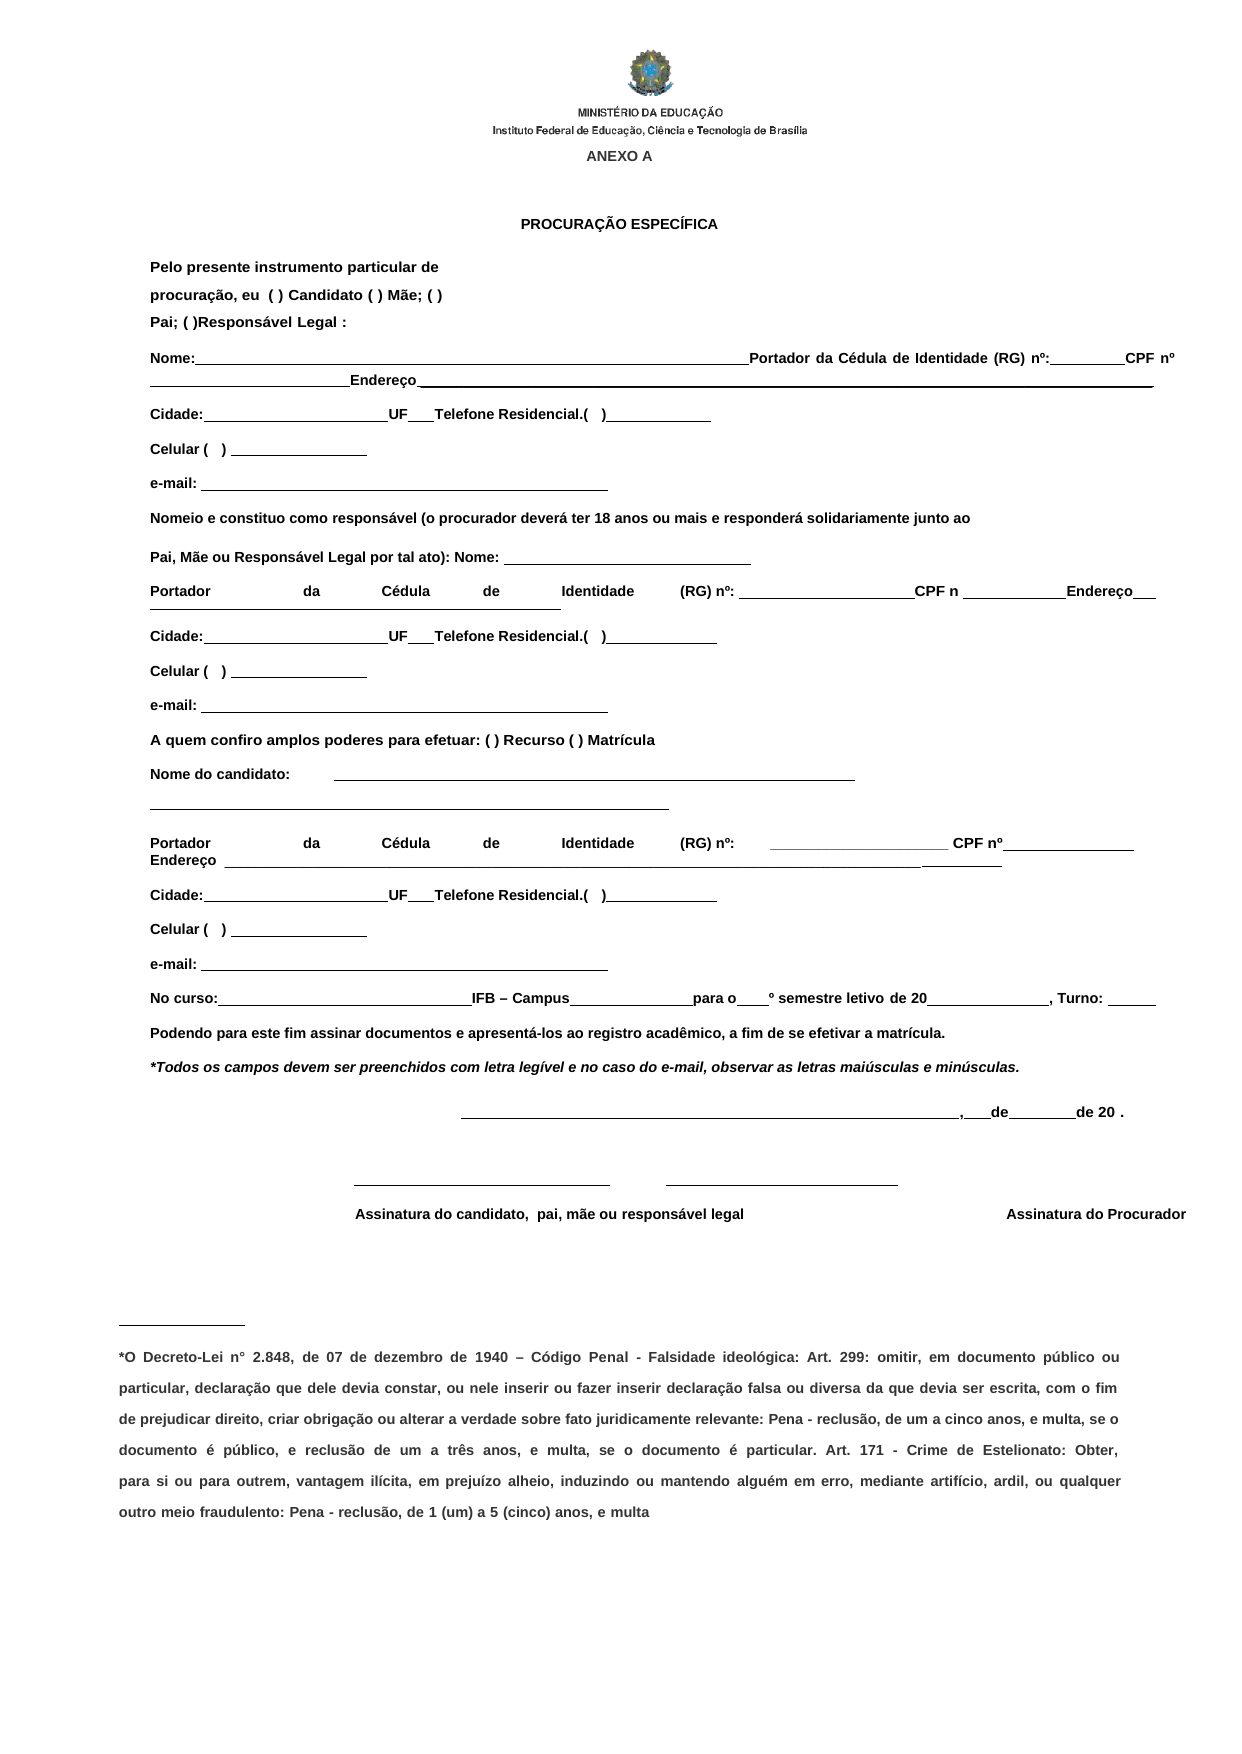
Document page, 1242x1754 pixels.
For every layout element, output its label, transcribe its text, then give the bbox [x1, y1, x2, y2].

text Celular ( ) [150, 441, 1192, 457]
text , de de 20 . [461, 1104, 1192, 1121]
text Assinatura do candidato, pai, mãe ou responsável legal Assinatura do Procurador [355, 1206, 1192, 1222]
text Portador da Cédula de Identidade (RG) nº: ______________________ CPF nº Endereço ______________________________________________________________________________________ [150, 835, 1192, 869]
text *Todos os campos devem ser preenchidos com letra legível e no caso do e-mail, observar as letras maiúsculas e minúsculas. [150, 1059, 1192, 1076]
text Cidade: UF Telefone Residencial.( ) [150, 886, 1192, 903]
text Pelo presente instrumento particular de procuração, eu ( ) Candidato ( ) Mãe; ( ) Pai; ( )Responsável Legal : [150, 259, 442, 330]
text ANEXO A [106, 107, 1133, 165]
text e-mail: [150, 475, 1192, 492]
text Celular ( ) [150, 921, 1192, 938]
text e-mail: [150, 697, 1192, 714]
text Endereço ______________________________________________________________________________________ [150, 372, 1192, 388]
text Nome do candidato: [150, 766, 1192, 782]
picture [106, 38, 1192, 143]
text *O Decreto-Lei n° 2.848, de 07 de dezembro de 1940 – Código Penal - Falsidade ideológica: Art. 299: omitir, em documento público ou particular, declaração que dele devia constar, ou nele inserir ou fazer inserir declaração falsa ou diversa da que devia ser escrita, com o fim de prejudicar direito, criar obrigação ou alterar a verdade sobre fato juridicamente relevante: Pena - reclusão, de um a cinco anos, e multa, se o documento é público, e reclusão de um a três anos, e multa, se o documento é particular. Art. 171 - Crime de Estelionato: Obter, para si ou para outrem, vantagem ilícita, em prejuízo alheio, induzindo ou mantendo alguém em erro, mediante artifício, ardil, ou qualquer outro meio fraudulento: Pena - reclusão, de 1 (um) a 5 (cinco) anos, e multa [119, 1328, 1121, 1521]
text No curso: IFB – Campus para o º semestre letivo de 20 , Turno: [150, 990, 1192, 1007]
text A quem confiro amplos poderes para efetuar: ( ) Recurso ( ) Matrícula [150, 732, 1192, 748]
text Celular ( ) [150, 663, 1192, 679]
text Cidade: UF Telefone Residencial.( ) [150, 406, 1192, 423]
text Podendo para este fim assinar documentos e apresentá-los ao registro acadêmico, a fim de se efetivar a matrícula. [150, 1024, 1192, 1041]
text PROCURAÇÃO ESPECÍFICA [106, 215, 1133, 232]
text Nomeio e constituo como responsável (o procurador deverá ter 18 anos ou mais e responderá solidariamente junto ao Pai, Mãe ou Responsável Legal por tal ato): Nome: [150, 510, 975, 566]
text Cidade: UF Telefone Residencial.( ) [150, 628, 1192, 645]
text Nome: Portador da Cédula de Identidade (RG) nº: CPF nº [150, 349, 1192, 366]
text e-mail: [150, 955, 1192, 972]
text Portador da Cédula de Identidade (RG) nº: CPF n Endereço [150, 588, 1192, 610]
